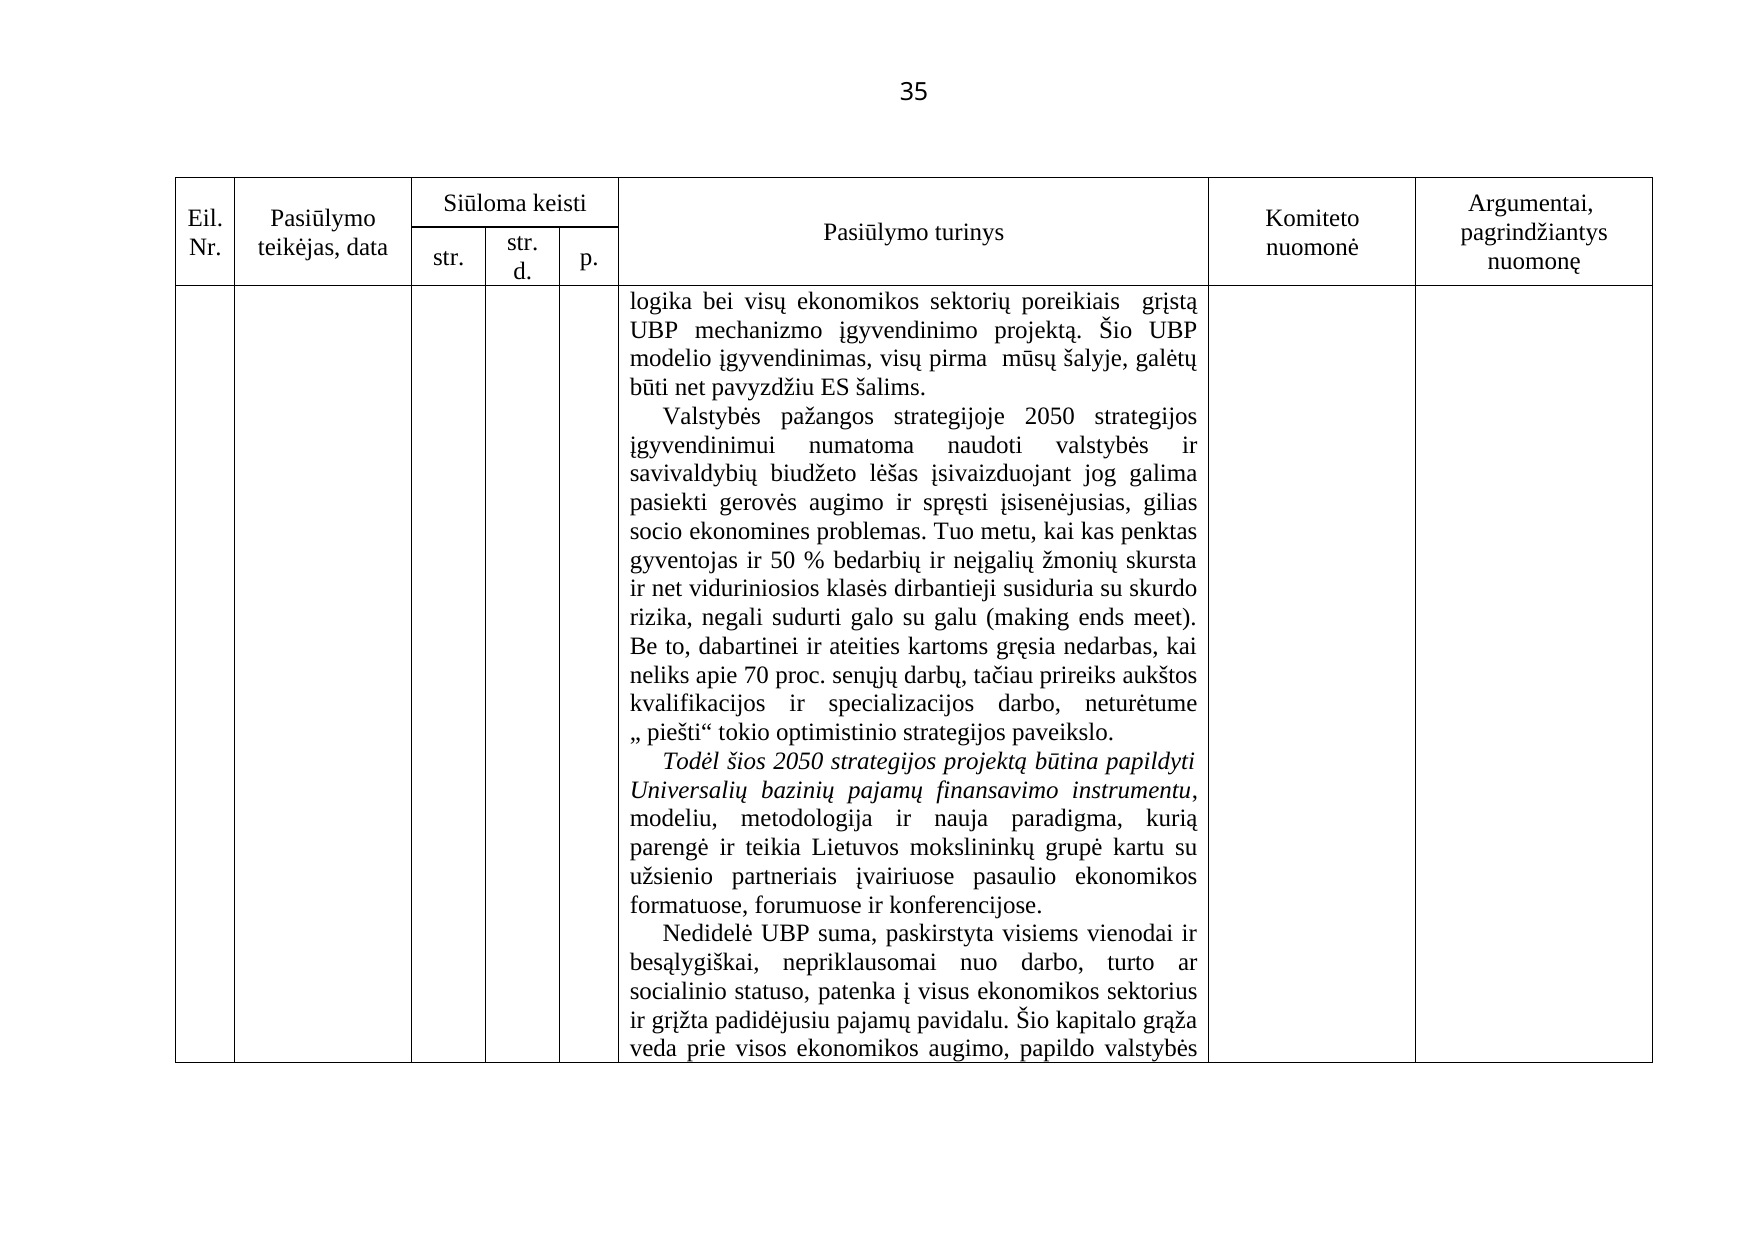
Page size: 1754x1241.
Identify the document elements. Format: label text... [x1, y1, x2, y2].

table_header Eil. Nr. [176, 178, 234, 285]
table_header Pasiūlymo turinys [619, 178, 1208, 285]
table_cell p. [560, 228, 618, 285]
table_cell [560, 286, 618, 1062]
table_cell [486, 286, 559, 1062]
table_cell [412, 286, 485, 1062]
table_header Argumentai, pagrindžiantys nuomonę [1416, 178, 1652, 285]
table_cell [1416, 286, 1652, 1062]
table_header Komiteto nuomonė [1209, 178, 1415, 285]
table_header Pasiūlymo teikėjas, data [235, 178, 411, 285]
table_cell str. [412, 228, 485, 285]
table_cell logika bei visų ekonomikos sektorių poreikiais grįstą UBP mechanizmo įgyvendinimo projektą. Šio UBP modelio įgyvendinimas, visų pirma mūsų šalyje, galėtų būti net pavyzdžiu ES šalims. Valstybės pažangos strategijoje 2050 strategijos įgyvendinimui numatoma naudoti valstybės ir savivaldybių biudžeto lėšas įsivaizduojant jog galima pasiekti gerovės augimo ir spręsti įsisenėjusias, gilias socio ekonomines problemas. Tuo metu, kai kas penktas gyventojas ir 50 % bedarbių ir neįgalių žmonių skursta ir net viduriniosios klasės dirbantieji susiduria su skurdo rizika, negali sudurti galo su galu (making ends meet). Be to, dabartinei ir ateities kartoms gręsia nedarbas, kai neliks apie 70 proc. senųjų darbų, tačiau prireiks aukštos kvalifikacijos ir specializacijos darbo, neturėtume „ piešti“ tokio optimistinio strategijos paveikslo. Todėl šios 2050 strategijos projektą būtina papildyti Universalių bazinių pajamų finansavimo instrumentu, modeliu, metodologija ir nauja paradigma, kurią parengė ir teikia Lietuvos mokslininkų grupė kartu su užsienio partneriais įvairiuose pasaulio ekonomikos formatuose, forumuose ir konferencijose. Nedidelė UBP suma, paskirstyta visiems vienodai ir besąlygiškai, nepriklausomai nuo darbo, turto ar socialinio statuso, patenka į visus ekonomikos sektorius ir grįžta padidėjusiu pajamų pavidalu. Šio kapitalo grąža veda prie visos ekonomikos augimo, papildo valstybės [619, 286, 1208, 1062]
table_cell [176, 286, 234, 1062]
table_cell str. d. [486, 228, 559, 285]
table_header Siūloma keisti [412, 178, 618, 226]
table_cell [235, 286, 411, 1062]
table_cell [1209, 286, 1415, 1062]
